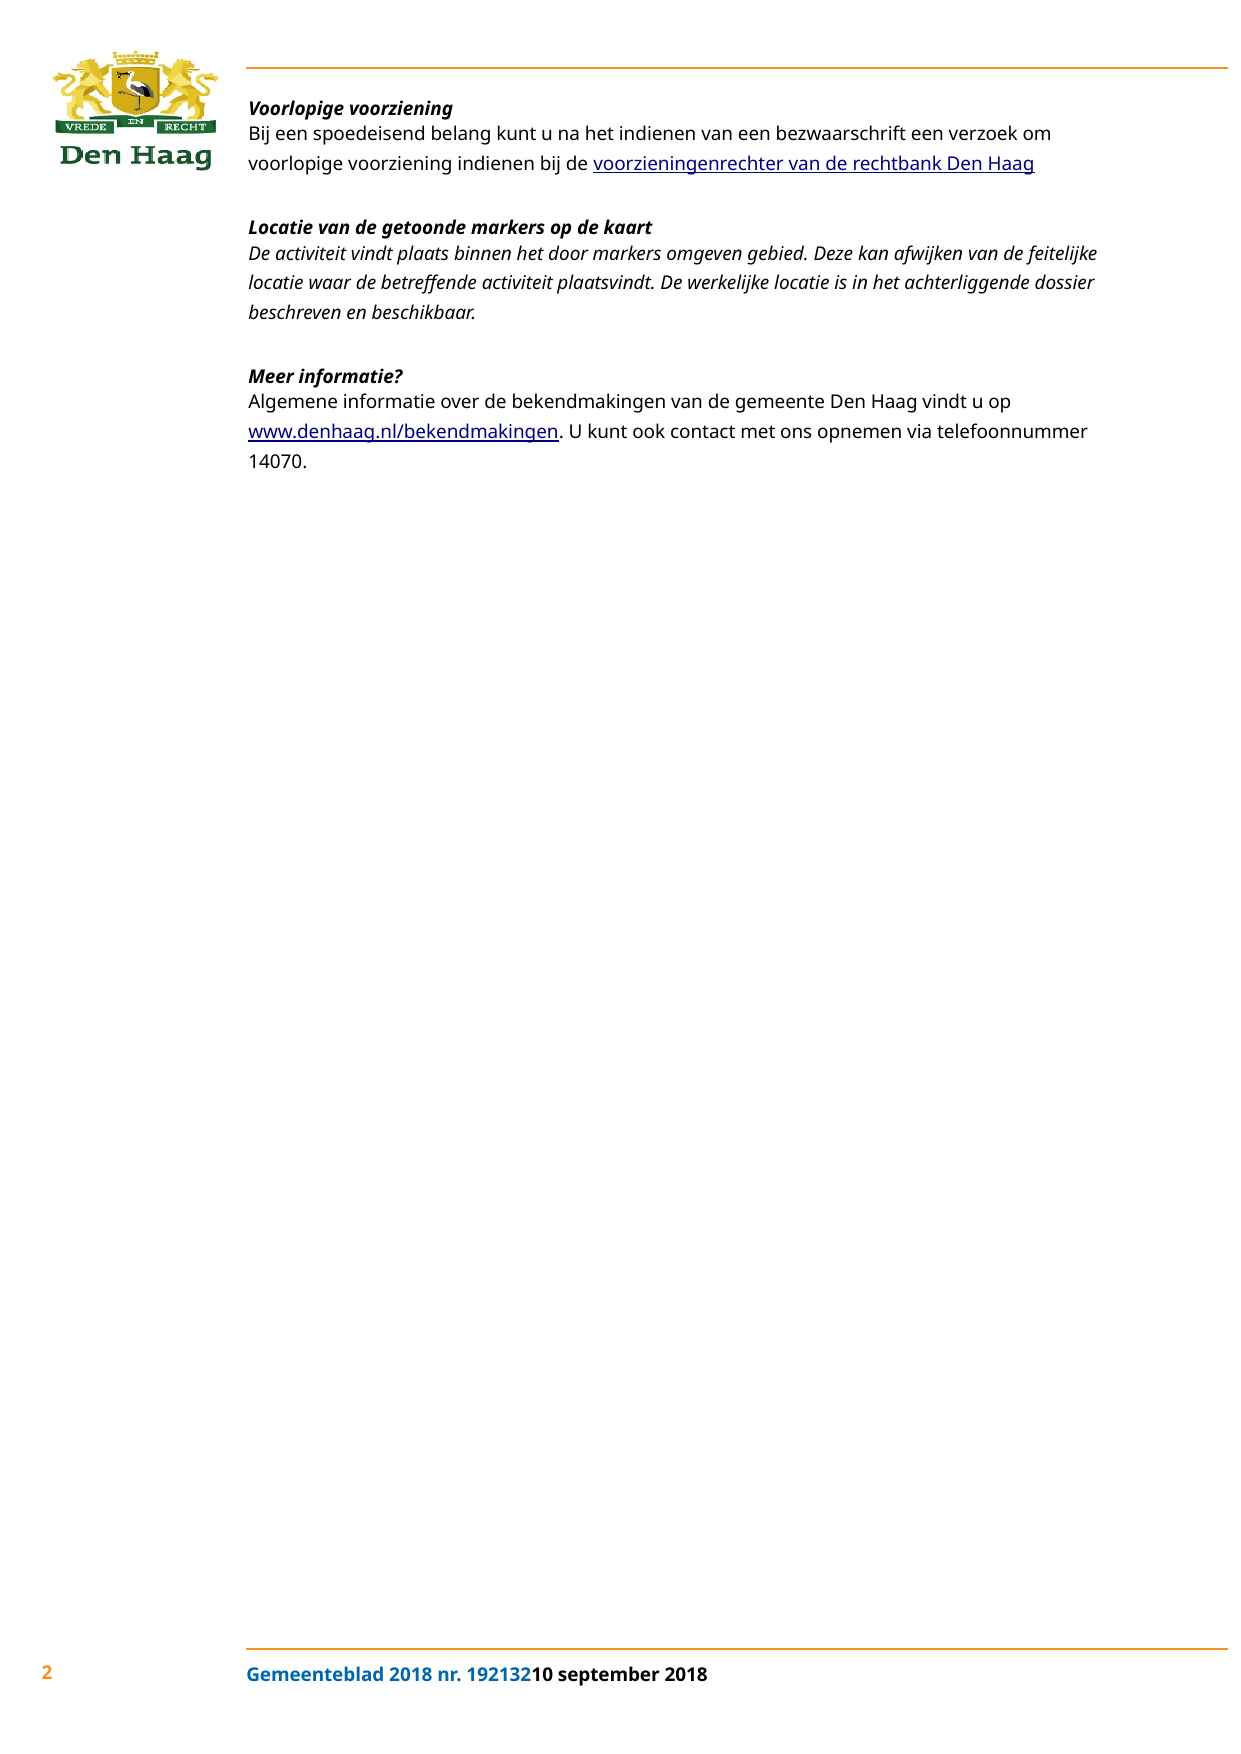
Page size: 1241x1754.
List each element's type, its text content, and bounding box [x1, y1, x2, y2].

picture [41, 47, 231, 172]
text Meer informatie? [248, 363, 1152, 389]
text De activiteit vindt plaats binnen het door markers omgeven gebied. Deze kan afwijken van de feitelijke locatie waar de betreffende activiteit plaatsvindt. De werkelijke locatie is in het achterliggende dossier beschreven en beschikbaar. [248, 240, 1152, 325]
text Bij een spoedeisend belang kunt u na het indienen van een bezwaarschrift een verzoek om voorlopige voorziening indienen bij de voorzieningenrechter van de rechtbank Den Haag [248, 121, 1152, 176]
text Voorlopige voorziening [248, 95, 1152, 121]
text Algemene informatie over de bekendmakingen van de gemeente Den Haag vindt u op www.denhaag.nl/bekendmakingen. U kunt ook contact met ons opnemen via telefoonnummer 14070. [248, 389, 1152, 473]
text Locatie van de getoonde markers op de kaart [248, 214, 1152, 240]
